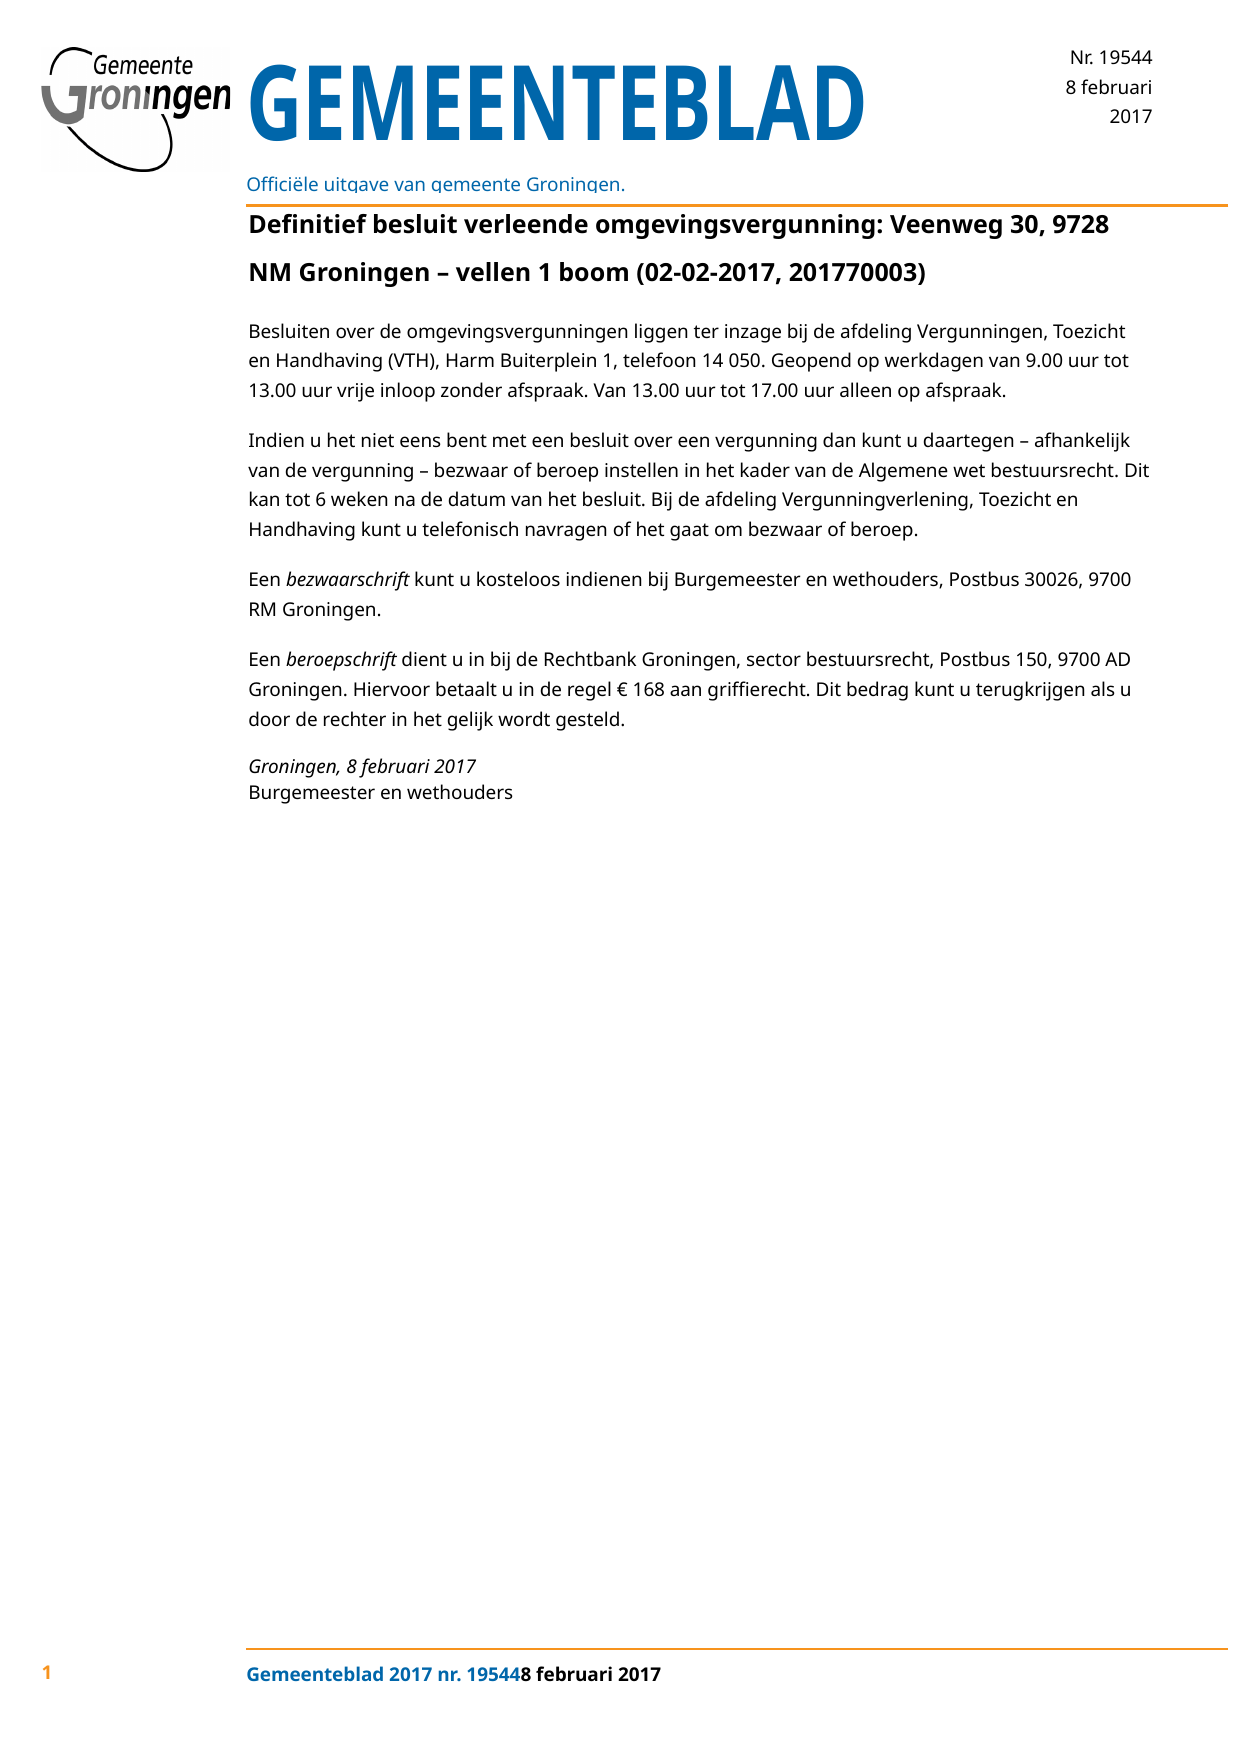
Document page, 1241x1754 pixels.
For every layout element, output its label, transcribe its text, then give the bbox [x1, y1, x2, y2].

picture [41, 47, 231, 172]
text Besluiten over de omgevingsvergunningen liggen ter inzage bij de afdeling Vergunningen, Toezicht en Handhaving (VTH), Harm Buiterplein 1, telefoon 14 050. Geopend op werkdagen van 9.00 uur tot 13.00 uur vrije inloop zonder afspraak. Van 13.00 uur tot 17.00 uur alleen op afspraak. [248, 318, 1152, 403]
text Definitief besluit verleende omgevingsvergunning: Veenweg 30, 9728 NM Groningen – vellen 1 boom (02-02-2017, 201770003) [248, 207, 1152, 288]
text Een beroepschrift dient u in bij de Rechtbank Groningen, sector bestuursrecht, Postbus 150, 9700 AD Groningen. Hiervoor betaalt u in de regel € 168 aan griffierecht. Dit bedrag kunt u terugkrijgen als u door de rechter in het gelijk wordt gesteld. [248, 647, 1152, 732]
text Een bezwaarschrift kunt u kosteloos indienen bij Burgemeester en wethouders, Postbus 30026, 9700 RM Groningen. [248, 567, 1152, 622]
text Burgemeester en wethouders [248, 779, 1152, 805]
text Groningen, 8 februari 2017 [248, 754, 1152, 779]
text Indien u het niet eens bent met een besluit over een vergunning dan kunt u daartegen – afhankelijk van de vergunning – bezwaar of beroep instellen in het kader van de Algemene wet bestuursrecht. Dit kan tot 6 weken na de datum van het besluit. Bij de afdeling Vergunningverlening, Toezicht en Handhaving kunt u telefonisch navragen of het gaat om bezwaar of beroep. [248, 427, 1152, 542]
